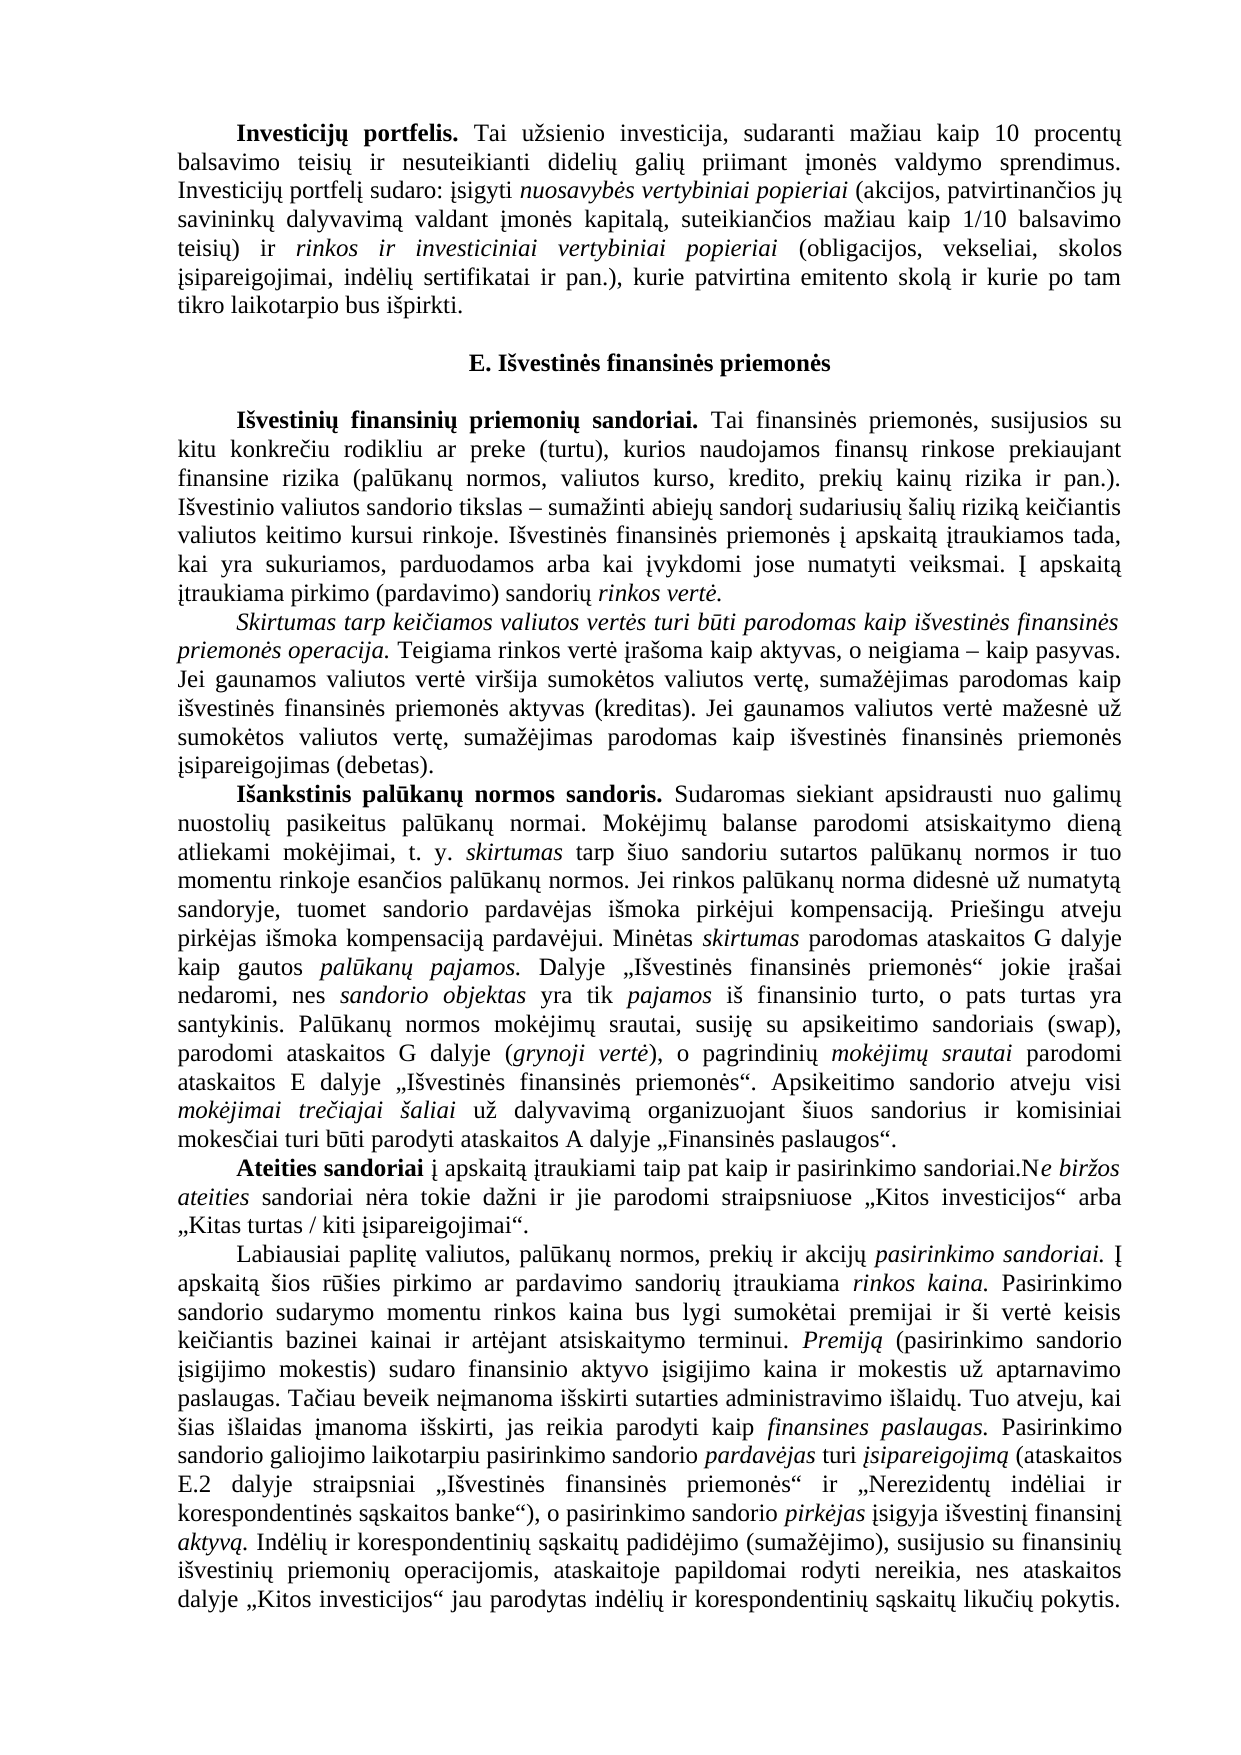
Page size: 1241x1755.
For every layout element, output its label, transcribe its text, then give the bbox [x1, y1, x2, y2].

text Išankstinis palūkanų normos sandoris. Sudaromas siekiant apsidrausti nuo galimų nuostolių pasikeitus palūkanų normai. Mokėjimų balanse parodomi atsiskaitymo dieną atliekami mokėjimai, t. y. skirtumas tarp šiuo sandoriu sutartos palūkanų normos ir tuo momentu rinkoje esančios palūkanų normos. Jei rinkos palūkanų norma didesnė už numatytą sandoryje, tuomet sandorio pardavėjas išmoka pirkėjui kompensaciją. Priešingu atveju pirkėjas išmoka kompensaciją pardavėjui. Minėtas skirtumas parodomas ataskaitos G dalyje kaip gautos palūkanų pajamos. Dalyje „Išvestinės finansinės priemonės“ jokie įrašai nedaromi, nes sandorio objektas yra tik pajamos iš finansinio turto, o pats turtas yra santykinis. Palūkanų normos mokėjimų srautai, susiję su apsikeitimo sandoriais (swap), parodomi ataskaitos G dalyje (grynoji vertė), o pagrindinių mokėjimų srautai parodomi ataskaitos E dalyje „Išvestinės finansinės priemonės“. Apsikeitimo sandorio atveju visi mokėjimai trečiajai šaliai už dalyvavimą organizuojant šiuos sandorius ir komisiniai mokesčiai turi būti parodyti ataskaitos A dalyje „Finansinės paslaugos“. [177, 779, 1122, 1153]
text Investicijų portfelis. Tai užsienio investicija, sudaranti mažiau kaip 10 procentų balsavimo teisių ir nesuteikianti didelių galių priimant įmonės valdymo sprendimus. Investicijų portfelį sudaro: įsigyti nuosavybės vertybiniai popieriai (akcijos, patvirtinančios jų savininkų dalyvavimą valdant įmonės kapitalą, suteikiančios mažiau kaip 1/10 balsavimo teisių) ir rinkos ir investiciniai vertybiniai popieriai (obligacijos, vekseliai, skolos įsipareigojimai, indėlių sertifikatai ir pan.), kurie patvirtina emitento skolą ir kurie po tam tikro laikotarpio bus išpirkti. [177, 118, 1122, 319]
text Labiausiai paplitę valiutos, palūkanų normos, prekių ir akcijų pasirinkimo sandoriai. Į apskaitą šios rūšies pirkimo ar pardavimo sandorių įtraukiama rinkos kaina. Pasirinkimo sandorio sudarymo momentu rinkos kaina bus lygi sumokėtai premijai ir ši vertė keisis keičiantis bazinei kainai ir artėjant atsiskaitymo terminui. Premiją (pasirinkimo sandorio įsigijimo mokestis) sudaro finansinio aktyvo įsigijimo kaina ir mokestis už aptarnavimo paslaugas. Tačiau beveik neįmanoma išskirti sutarties administravimo išlaidų. Tuo atveju, kai šias išlaidas įmanoma išskirti, jas reikia parodyti kaip finansines paslaugas. Pasirinkimo sandorio galiojimo laikotarpiu pasirinkimo sandorio pardavėjas turi įsipareigojimą (ataskaitos E.2 dalyje straipsniai „Išvestinės finansinės priemonės“ ir „Nerezidentų indėliai ir korespondentinės sąskaitos banke“), o pasirinkimo sandorio pirkėjas įsigyja išvestinį finansinį aktyvą. Indėlių ir korespondentinių sąskaitų padidėjimo (sumažėjimo), susijusio su finansinių išvestinių priemonių operacijomis, ataskaitoje papildomai rodyti nereikia, nes ataskaitos dalyje „Kitos investicijos“ jau parodytas indėlių ir korespondentinių sąskaitų likučių pokytis. [177, 1239, 1122, 1613]
text Ateities sandoriai į apskaitą įtraukiami taip pat kaip ir pasirinkimo sandoriai.Ne biržos ateities sandoriai nėra tokie dažni ir jie parodomi straipsniuose „Kitos investicijos“ arba „Kitas turtas / kiti įsipareigojimai“. [177, 1153, 1122, 1239]
text Išvestinių finansinių priemonių sandoriai. Tai finansinės priemonės, susijusios su kitu konkrečiu rodikliu ar preke (turtu), kurios naudojamos finansų rinkose prekiaujant finansine rizika (palūkanų normos, valiutos kurso, kredito, prekių kainų rizika ir pan.). Išvestinio valiutos sandorio tikslas – sumažinti abiejų sandorį sudariusių šalių riziką keičiantis valiutos keitimo kursui rinkoje. Išvestinės finansinės priemonės į apskaitą įtraukiamos tada, kai yra sukuriamos, parduodamos arba kai įvykdomi jose numatyti veiksmai. Į apskaitą įtraukiama pirkimo (pardavimo) sandorių rinkos vertė. [177, 406, 1122, 607]
text Skirtumas tarp keičiamos valiutos vertės turi būti parodomas kaip išvestinės finansinės priemonės operacija. Teigiama rinkos vertė įrašoma kaip aktyvas, o neigiama – kaip pasyvas. Jei gaunamos valiutos vertė viršija sumokėtos valiutos vertę, sumažėjimas parodomas kaip išvestinės finansinės priemonės aktyvas (kreditas). Jei gaunamos valiutos vertė mažesnė už sumokėtos valiutos vertę, sumažėjimas parodomas kaip išvestinės finansinės priemonės įsipareigojimas (debetas). [177, 607, 1122, 779]
text E. Išvestinės finansinės priemonės [177, 348, 1122, 377]
